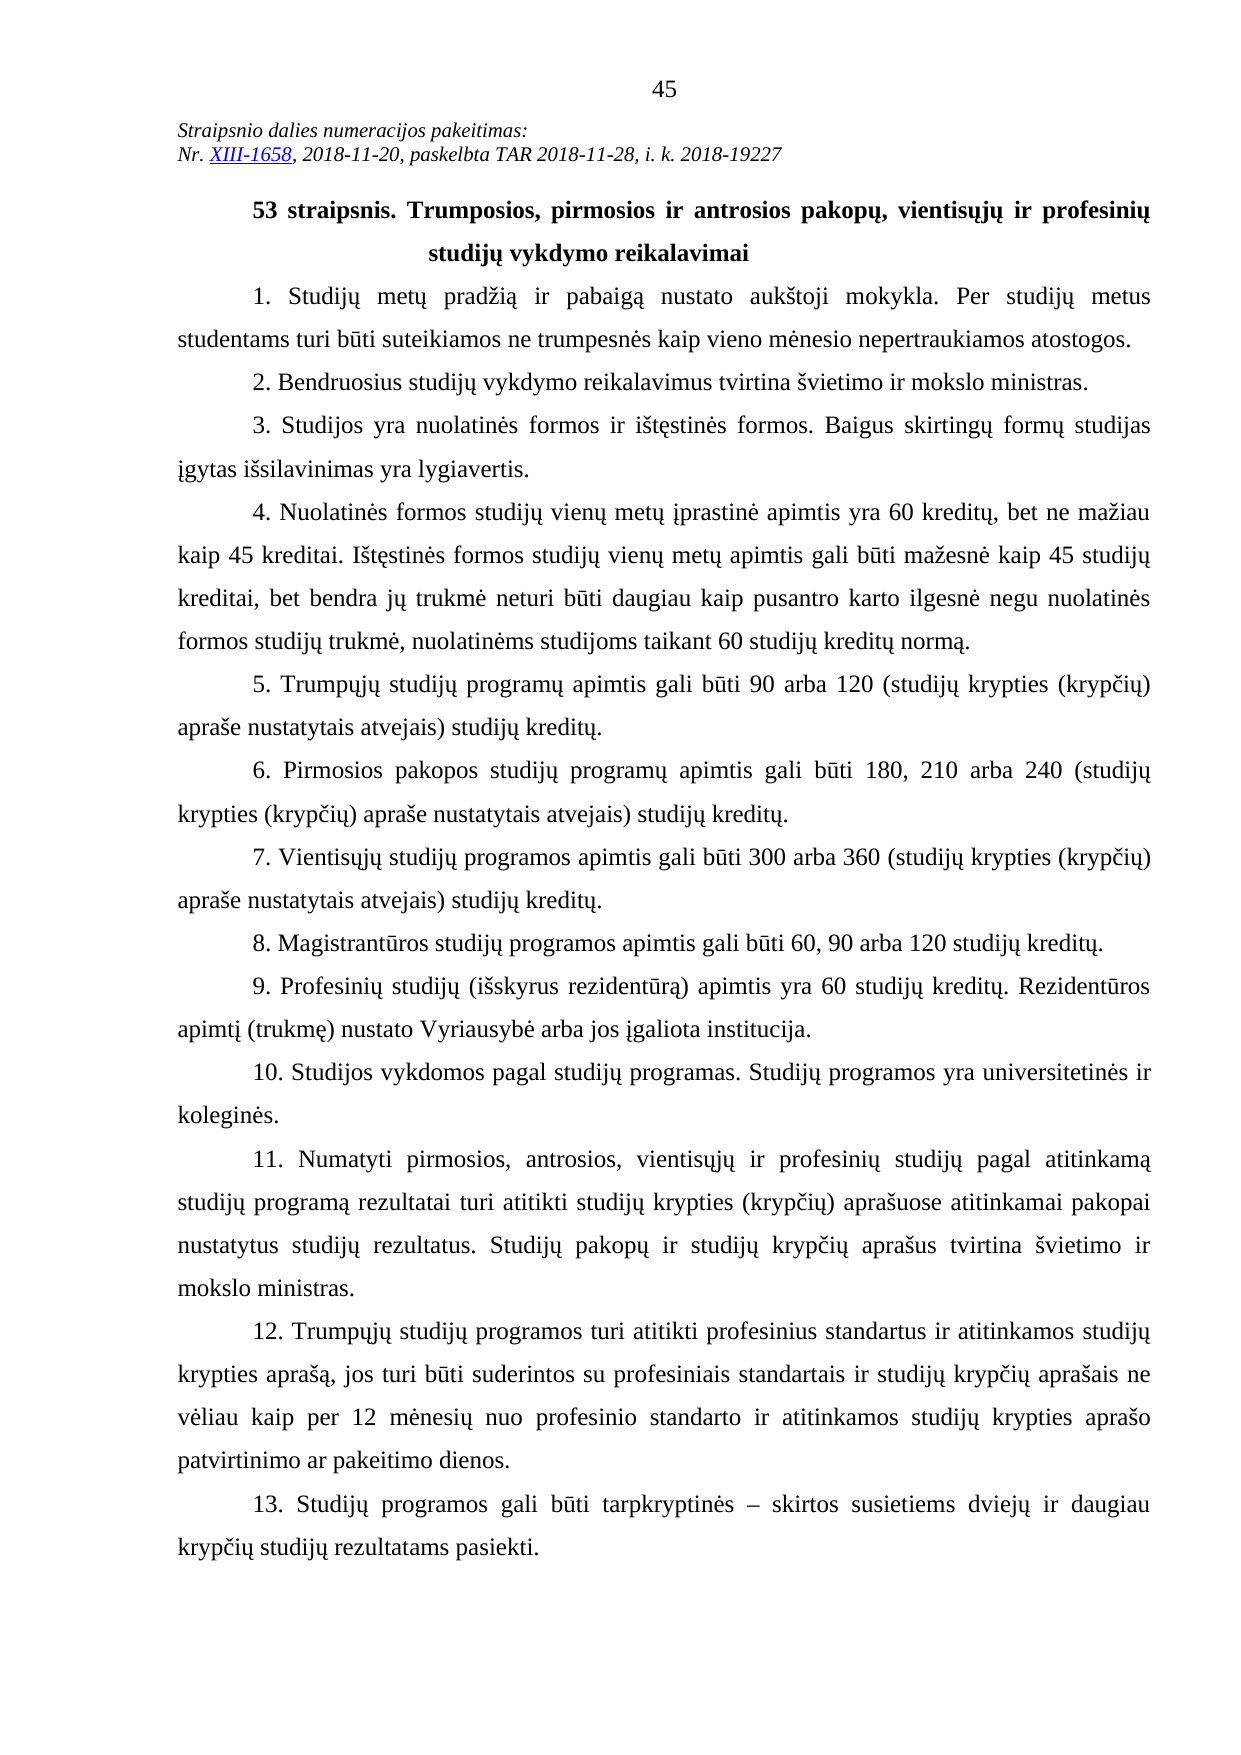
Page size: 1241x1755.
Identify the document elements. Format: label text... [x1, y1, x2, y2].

text 1. Studijų metų pradžią ir pabaigą nustato aukštoji mokykla. Per studijų metus studentams turi būti suteikiamos ne trumpesnės kaip vieno mėnesio nepertraukiamos atostogos. [177, 281, 1152, 353]
text 2. Bendruosius studijų vykdymo reikalavimus tvirtina švietimo ir mokslo ministras. [177, 367, 1152, 396]
text 10. Studijos vykdomos pagal studijų programas. Studijų programos yra universitetinės ir koleginės. [177, 1057, 1152, 1129]
text 3. Studijos yra nuolatinės formos ir ištęstinės formos. Baigus skirtingų formų studijas įgytas išsilavinimas yra lygiavertis. [177, 411, 1152, 482]
text Nr. XIII-1658, 2018-11-20, paskelbta TAR 2018-11-28, i. k. 2018-19227 [177, 142, 1152, 166]
text 8. Magistrantūros studijų programos apimtis gali būti 60, 90 arba 120 studijų kreditų. [177, 928, 1152, 957]
text 6. Pirmosios pakopos studijų programų apimtis gali būti 180, 210 arba 240 (studijų krypties (krypčių) apraše nustatytais atvejais) studijų kreditų. [177, 756, 1152, 827]
text 13. Studijų programos gali būti tarpkryptinės – skirtos susietiems dviejų ir daugiau krypčių studijų rezultatams pasiekti. [177, 1489, 1152, 1561]
text 5. Trumpųjų studijų programų apimtis gali būti 90 arba 120 (studijų krypties (krypčių) apraše nustatytais atvejais) studijų kreditų. [177, 669, 1152, 741]
text 4. Nuolatinės formos studijų vienų metų įprastinė apimtis yra 60 kreditų, bet ne mažiau kaip 45 kreditai. Ištęstinės formos studijų vienų metų apimtis gali būti mažesnė kaip 45 studijų kreditai, bet bendra jų trukmė neturi būti daugiau kaip pusantro karto ilgesnė negu nuolatinės formos studijų trukmė, nuolatinėms studijoms taikant 60 studijų kreditų normą. [177, 497, 1152, 655]
text 11. Numatyti pirmosios, antrosios, vientisųjų ir profesinių studijų pagal atitinkamą studijų programą rezultatai turi atitikti studijų krypties (krypčių) aprašuose atitinkamai pakopai nustatytus studijų rezultatus. Studijų pakopų ir studijų krypčių aprašus tvirtina švietimo ir mokslo ministras. [177, 1144, 1152, 1302]
text 7. Vientisųjų studijų programos apimtis gali būti 300 arba 360 (studijų krypties (krypčių) apraše nustatytais atvejais) studijų kreditų. [177, 842, 1152, 914]
text 9. Profesinių studijų (išskyrus rezidentūrą) apimtis yra 60 studijų kreditų. Rezidentūros apimtį (trukmę) nustato Vyriausybė arba jos įgaliota institucija. [177, 971, 1152, 1043]
text 53 straipsnis. Trumposios, pirmosios ir antrosios pakopų, vientisųjų ir profesinių studijų vykdymo reikalavimai [252, 195, 1152, 267]
text 12. Trumpųjų studijų programos turi atitikti profesinius standartus ir atitinkamos studijų krypties aprašą, jos turi būti suderintos su profesiniais standartais ir studijų krypčių aprašais ne vėliau kaip per 12 mėnesių nuo profesinio standarto ir atitinkamos studijų krypties aprašo patvirtinimo ar pakeitimo dienos. [177, 1316, 1152, 1474]
text Straipsnio dalies numeracijos pakeitimas: [177, 118, 1152, 142]
